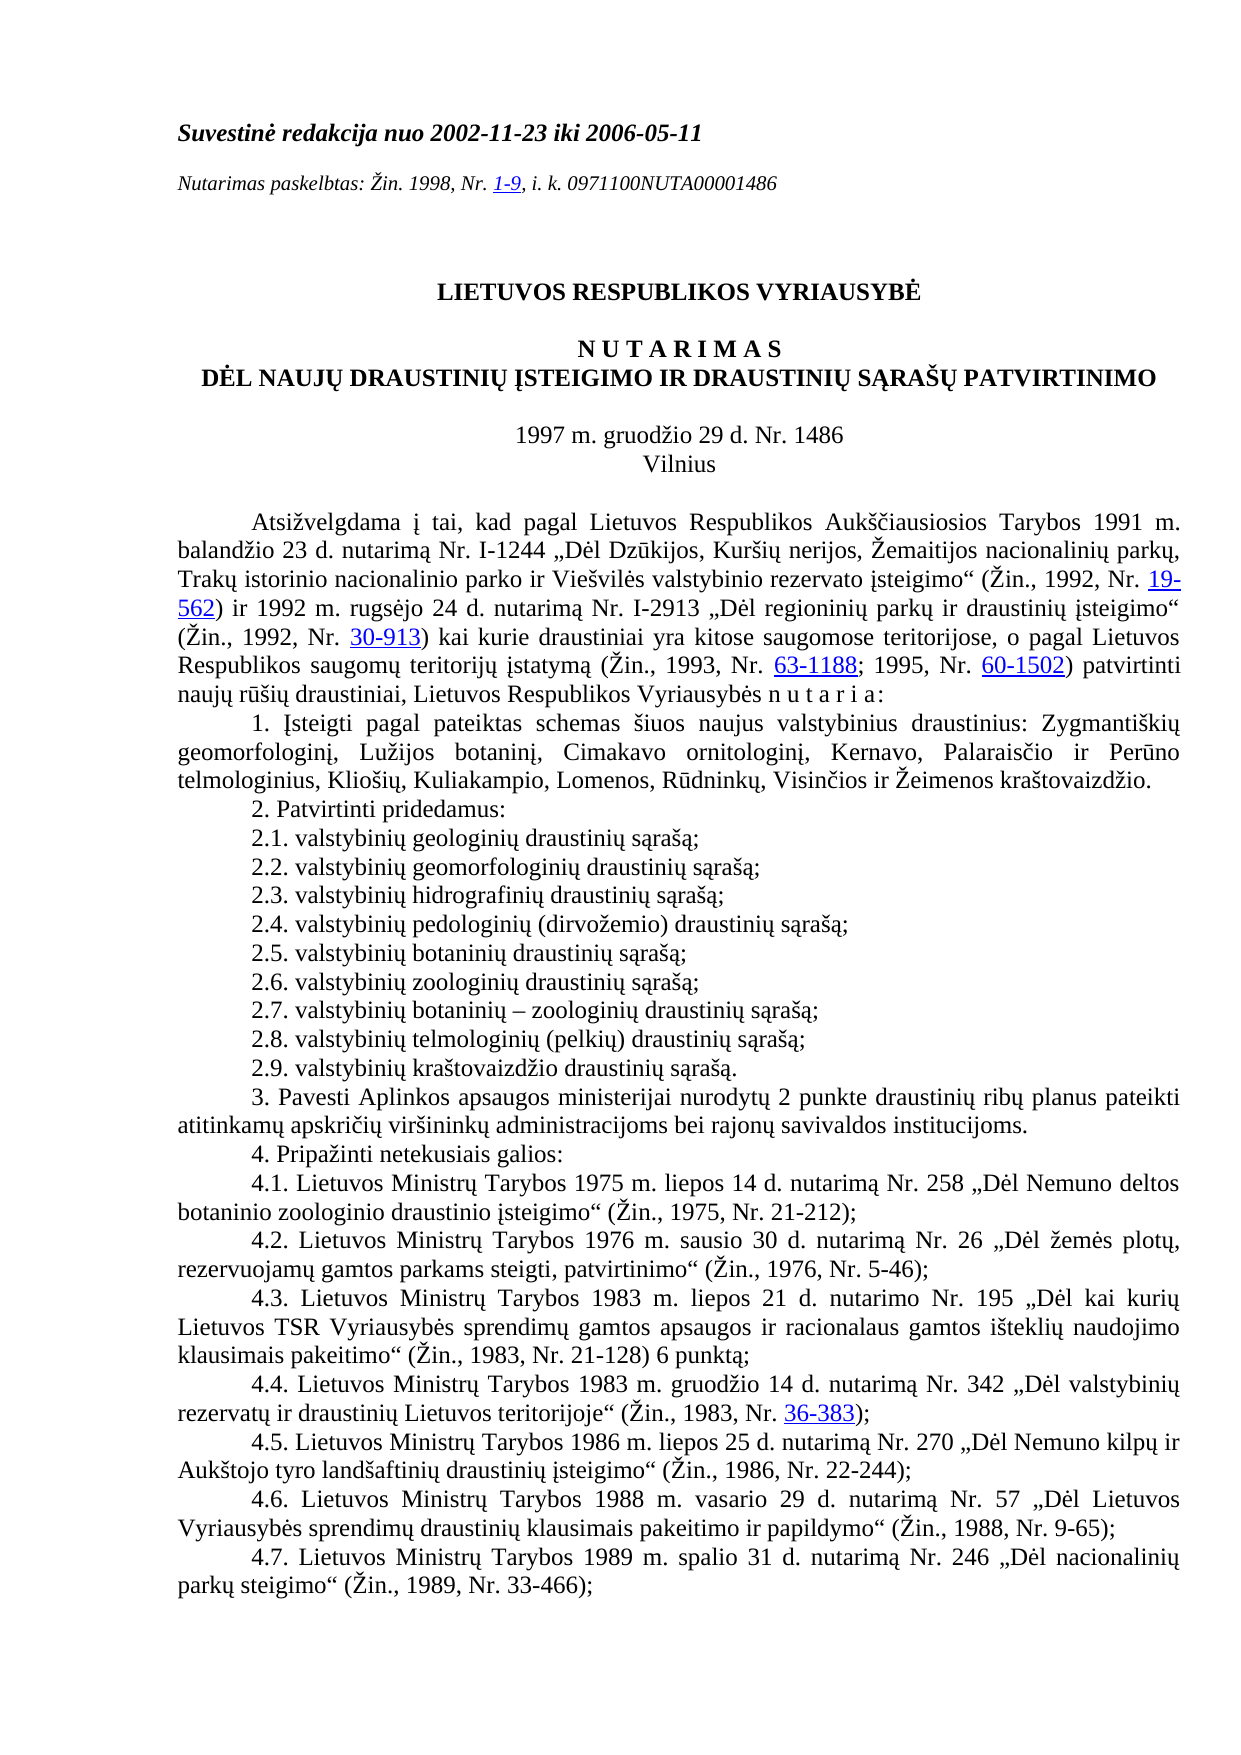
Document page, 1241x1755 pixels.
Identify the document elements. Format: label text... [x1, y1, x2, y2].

text 4. Pripažinti netekusiais galios: [177, 1139, 1181, 1168]
text N U T A R I M A S [177, 334, 1181, 363]
text 2.9. valstybinių kraštovaizdžio draustinių sąrašą. [177, 1053, 1181, 1082]
text 4.6. Lietuvos Ministrų Tarybos 1988 m. vasario 29 d. nutarimą Nr. 57 „Dėl Lietuvos Vyriausybės sprendimų draustinių klausimais pakeitimo ir papildymo“ (Žin., 1988, Nr. 9-65); [177, 1484, 1181, 1542]
text 2.7. valstybinių botaninių – zoologinių draustinių sąrašą; [177, 995, 1181, 1024]
text Nutarimas paskelbtas: Žin. 1998, Nr. 1-9, i. k. 0971100NUTA00001486 [177, 171, 1181, 195]
text Suvestinė redakcija nuo 2002-11-23 iki 2006-05-11 [177, 118, 1181, 147]
text 2.4. valstybinių pedologinių (dirvožemio) draustinių sąrašą; [177, 909, 1181, 938]
text 4.2. Lietuvos Ministrų Tarybos 1976 m. sausio 30 d. nutarimą Nr. 26 „Dėl žemės plotų, rezervuojamų gamtos parkams steigti, patvirtinimo“ (Žin., 1976, Nr. 5-46); [177, 1225, 1181, 1283]
text 1997 m. gruodžio 29 d. Nr. 1486 [177, 420, 1181, 449]
text 2.6. valstybinių zoologinių draustinių sąrašą; [177, 967, 1181, 995]
text 2.3. valstybinių hidrografinių draustinių sąrašą; [177, 880, 1181, 909]
text 4.4. Lietuvos Ministrų Tarybos 1983 m. gruodžio 14 d. nutarimą Nr. 342 „Dėl valstybinių rezervatų ir draustinių Lietuvos teritorijoje“ (Žin., 1983, Nr. 36-383); [177, 1369, 1181, 1427]
text 2.1. valstybinių geologinių draustinių sąrašą; [177, 823, 1181, 852]
text 2.8. valstybinių telmologinių (pelkių) draustinių sąrašą; [177, 1024, 1181, 1053]
text DĖL NAUJŲ DRAUSTINIŲ ĮSTEIGIMO IR DRAUSTINIŲ SĄRAŠŲ PATVIRTINIMO [177, 363, 1181, 392]
text 4.3. Lietuvos Ministrų Tarybos 1983 m. liepos 21 d. nutarimo Nr. 195 „Dėl kai kurių Lietuvos TSR Vyriausybės sprendimų gamtos apsaugos ir racionalaus gamtos išteklių naudojimo klausimais pakeitimo“ (Žin., 1983, Nr. 21-128) 6 punktą; [177, 1283, 1181, 1369]
text 1. Įsteigti pagal pateiktas schemas šiuos naujus valstybinius draustinius: Zygmantiškių geomorfologinį, Lužijos botaninį, Cimakavo ornitologinį, Kernavo, Palaraisčio ir Perūno telmologinius, Kliošių, Kuliakampio, Lomenos, Rūdninkų, Visinčios ir Žeimenos kraštovaizdžio. [177, 708, 1181, 794]
text LIETUVOS RESPUBLIKOS VYRIAUSYBĖ [177, 277, 1181, 305]
text 2.2. valstybinių geomorfologinių draustinių sąrašą; [177, 852, 1181, 880]
text 4.5. Lietuvos Ministrų Tarybos 1986 m. liepos 25 d. nutarimą Nr. 270 „Dėl Nemuno kilpų ir Aukštojo tyro landšaftinių draustinių įsteigimo“ (Žin., 1986, Nr. 22-244); [177, 1427, 1181, 1484]
text 4.1. Lietuvos Ministrų Tarybos 1975 m. liepos 14 d. nutarimą Nr. 258 „Dėl Nemuno deltos botaninio zoologinio draustinio įsteigimo“ (Žin., 1975, Nr. 21-212); [177, 1168, 1181, 1225]
text 4.7. Lietuvos Ministrų Tarybos 1989 m. spalio 31 d. nutarimą Nr. 246 „Dėl nacionalinių parkų steigimo“ (Žin., 1989, Nr. 33-466); [177, 1542, 1181, 1599]
text Vilnius [177, 449, 1181, 478]
text 2.5. valstybinių botaninių draustinių sąrašą; [177, 938, 1181, 967]
text Atsižvelgdama į tai, kad pagal Lietuvos Respublikos Aukščiausiosios Tarybos 1991 m. balandžio 23 d. nutarimą Nr. I-1244 „Dėl Dzūkijos, Kuršių nerijos, Žemaitijos nacionalinių parkų, Trakų istorinio nacionalinio parko ir Viešvilės valstybinio rezervato įsteigimo“ (Žin., 1992, Nr. 19-562) ir 1992 m. rugsėjo 24 d. nutarimą Nr. I-2913 „Dėl regioninių parkų ir draustinių įsteigimo“ (Žin., 1992, Nr. 30-913) kai kurie draustiniai yra kitose saugomose teritorijose, o pagal Lietuvos Respublikos saugomų teritorijų įstatymą (Žin., 1993, Nr. 63-1188; 1995, Nr. 60-1502) patvirtinti naujų rūšių draustiniai, Lietuvos Respublikos Vyriausybės nutaria: [177, 507, 1181, 708]
text 2. Patvirtinti pridedamus: [177, 794, 1181, 823]
text 3. Pavesti Aplinkos apsaugos ministerijai nurodytų 2 punkte draustinių ribų planus pateikti atitinkamų apskričių viršininkų administracijoms bei rajonų savivaldos institucijoms. [177, 1082, 1181, 1139]
